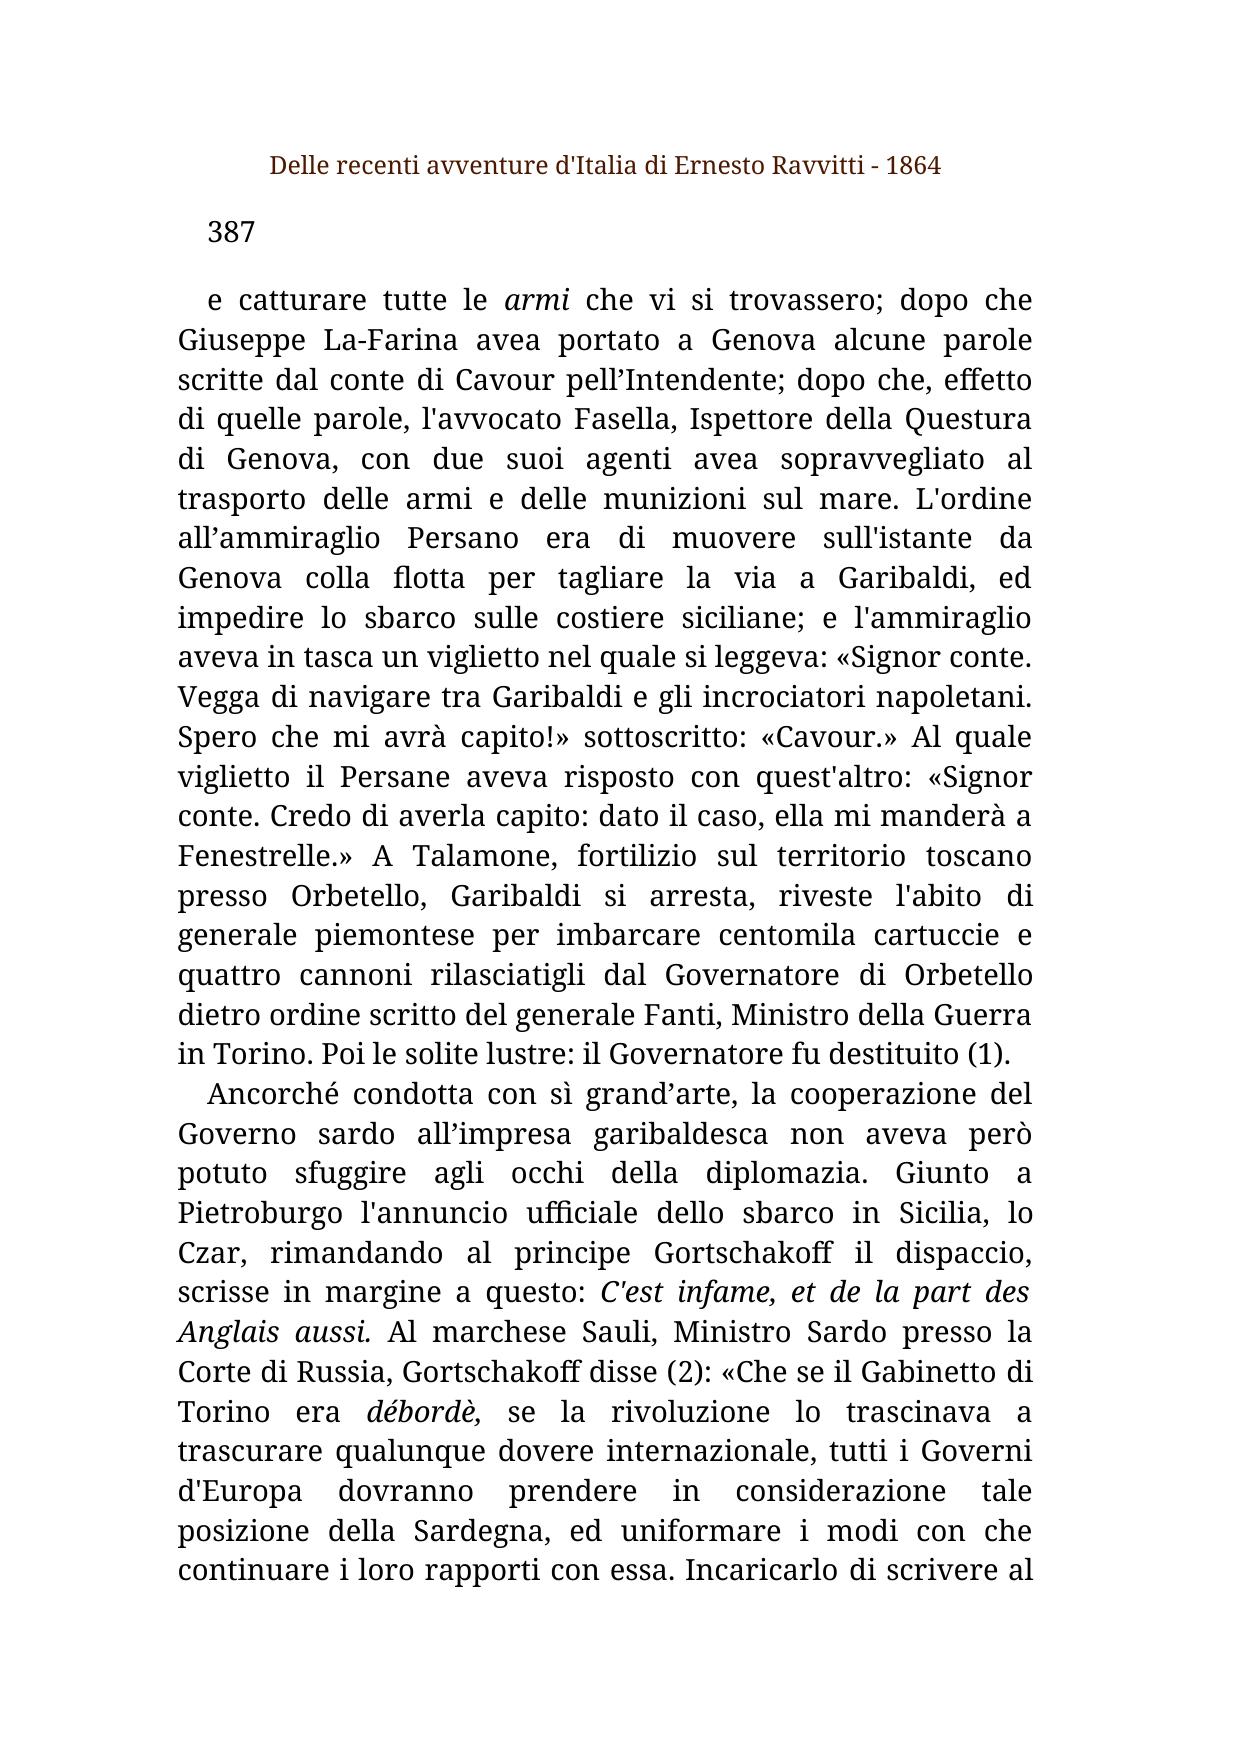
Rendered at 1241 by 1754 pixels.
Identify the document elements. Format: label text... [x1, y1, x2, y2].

text 387 [177, 211, 1033, 251]
text Ancorché condotta con sì grand’arte, la cooperazione del Governo sardo all’impresa garibaldesca non aveva però potuto sfuggire agli occhi della diplomazia. Giunto a Pietroburgo l'annuncio ufficiale dello sbarco in Sicilia, lo Czar, rimandando al principe Gortschakoff il dispaccio, scrisse in margine a questo: C'est infame, et de la part des Anglais aussi. Al marchese Sauli, Ministro Sardo presso la Corte di Russia, Gortschakoff disse (2): «Che se il Gabinetto di Torino era débordè, se la rivoluzione lo trascinava a trascurare qualunque dovere internazionale, tutti i Governi d'Europa dovranno prendere in considerazione tale posizione della Sardegna, ed uniformare i modi con che continuare i loro rapporti con essa. Incaricarlo di scrivere al [177, 1073, 1033, 1589]
text e catturare tutte le armi che vi si trovassero; dopo che Giuseppe La-Farina avea portato a Genova alcune parole scritte dal conte di Cavour pell’Intendente; dopo che, effetto di quelle parole, l'avvocato Fasella, Ispettore della Questura di Genova, con due suoi agenti avea sopravvegliato al trasporto delle armi e delle munizioni sul mare. L'ordine all’ammiraglio Persano era di muovere sull'istante da Genova colla flotta per tagliare la via a Garibaldi, ed impedire lo sbarco sulle costiere siciliane; e l'ammiraglio aveva in tasca un viglietto nel quale si leggeva: «Signor conte. Vegga di navigare tra Garibaldi e gli incrociatori napoletani. Spero che mi avrà capito!» sottoscritto: «Cavour.» Al quale viglietto il Persane aveva risposto con quest'altro: «Signor conte. Credo di averla capito: dato il caso, ella mi manderà a Fenestrelle.» A Talamone, fortilizio sul territorio toscano presso Orbetello, Garibaldi si arresta, riveste l'abito di generale piemontese per imbarcare centomila cartuccie e quattro cannoni rilasciatigli dal Governatore di Orbetello dietro ordine scritto del generale Fanti, Ministro della Guerra in Torino. Poi le solite lustre: il Governatore fu destituito (1). [177, 279, 1033, 1073]
